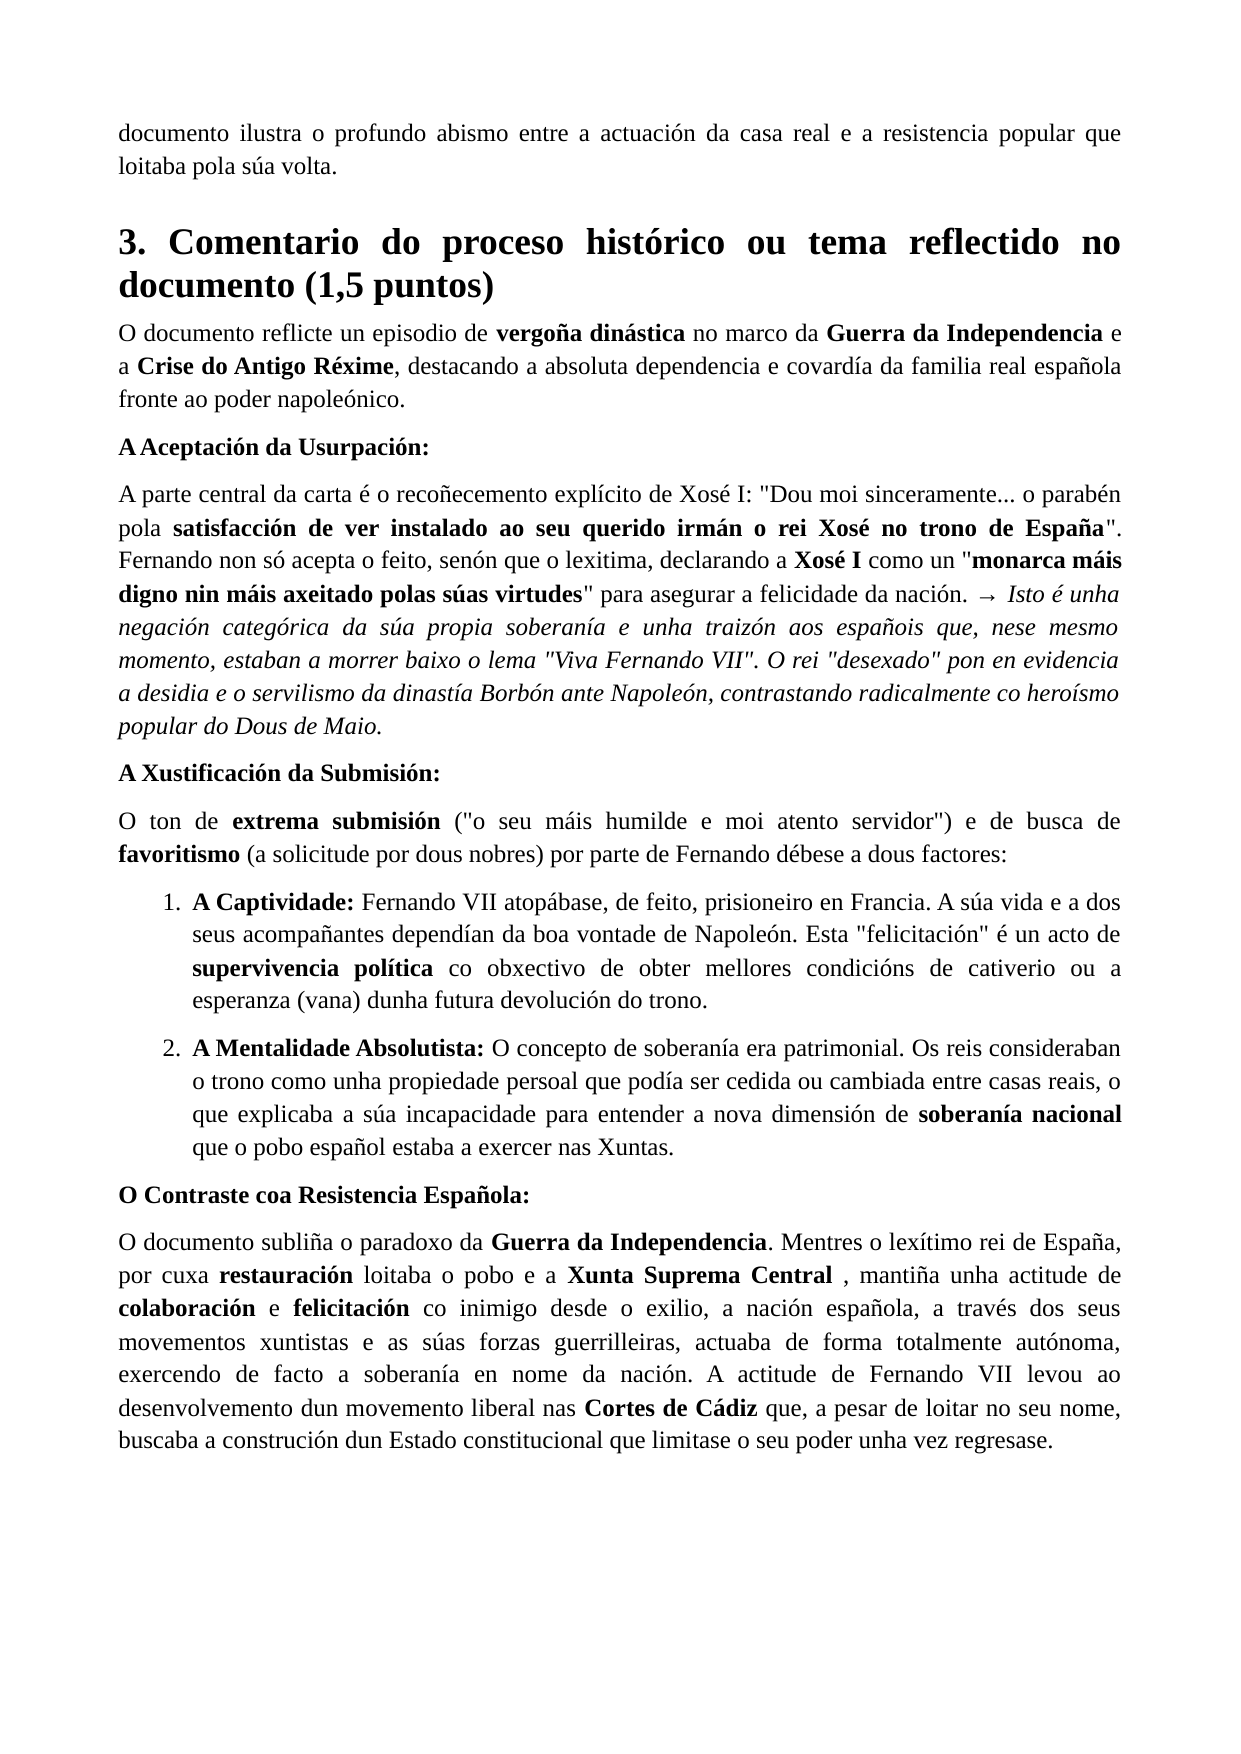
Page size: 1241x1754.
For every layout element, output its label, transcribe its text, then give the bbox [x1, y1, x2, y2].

subtitle 3. Comentario do proceso histórico ou tema reflectido no documento (1,5 puntos) [118, 219, 1122, 306]
text A parte central da carta é o recoñecemento explícito de Xosé I: "Dou moi sinceramente... o parabén pola satisfacción de ver instalado ao seu querido irmán o rei Xosé no trono de España". Fernando non só acepta o feito, senón que o lexitima, declarando a Xosé I como un "monarca máis digno nin máis axeitado polas súas virtudes" para asegurar a felicidade da nación. → Isto é unha negación categórica da súa propia soberanía e unha traizón aos españois que, nese mesmo momento, estaban a morrer baixo o lema "Viva Fernando VII". O rei "desexado" pon en evidencia a desidia e o servilismo da dinastía Borbón ante Napoleón, contrastando radicalmente co heroísmo popular do Dous de Maio. [118, 479, 1122, 739]
list A Mentalidade Absolutista: O concepto de soberanía era patrimonial. Os reis consideraban o trono como unha propiedade persoal que podía ser cedida ou cambiada entre casas reais, o que explicaba a súa incapacidade para entender a nova dimensión de soberanía nacional que o pobo español estaba a exercer nas Xuntas. [162, 1033, 1122, 1161]
text O ton de extrema submisión ("o seu máis humilde e moi atento servidor") e de busca de favoritismo (a solicitude por dous nobres) por parte de Fernando débese a dous factores: [118, 806, 1122, 868]
text O Contraste coa Resistencia Española: [118, 1180, 1122, 1209]
text A Xustificación da Submisión: [118, 758, 1122, 787]
text O documento subliña o paradoxo da Guerra da Independencia. Mentres o lexítimo rei de España, por cuxa restauración loitaba o pobo e a Xunta Suprema Central , mantiña unha actitude de colaboración e felicitación co inimigo desde o exilio, a nación española, a través dos seus movementos xuntistas e as súas forzas guerrilleiras, actuaba de forma totalmente autónoma, exercendo de facto a soberanía en nome da nación. A actitude de Fernando VII levou ao desenvolvemento dun movemento liberal nas Cortes de Cádiz que, a pesar de loitar no seu nome, buscaba a construción dun Estado constitucional que limitase o seu poder unha vez regresase. [118, 1227, 1122, 1454]
text O documento reflicte un episodio de vergoña dinástica no marco da Guerra da Independencia e a Crise do Antigo Réxime, destacando a absoluta dependencia e covardía da familia real española fronte ao poder napoleónico. [118, 318, 1122, 413]
text A Aceptación da Usurpación: [118, 432, 1122, 461]
text documento ilustra o profundo abismo entre a actuación da casa real e a resistencia popular que loitaba pola súa volta. [118, 118, 1122, 180]
list A Captividade: Fernando VII atopábase, de feito, prisioneiro en Francia. A súa vida e a dos seus acompañantes dependían da boa vontade de Napoleón. Esta "felicitación" é un acto de supervivencia política co obxectivo de obter mellores condicións de cativerio ou a esperanza (vana) dunha futura devolución do trono. [162, 887, 1122, 1014]
